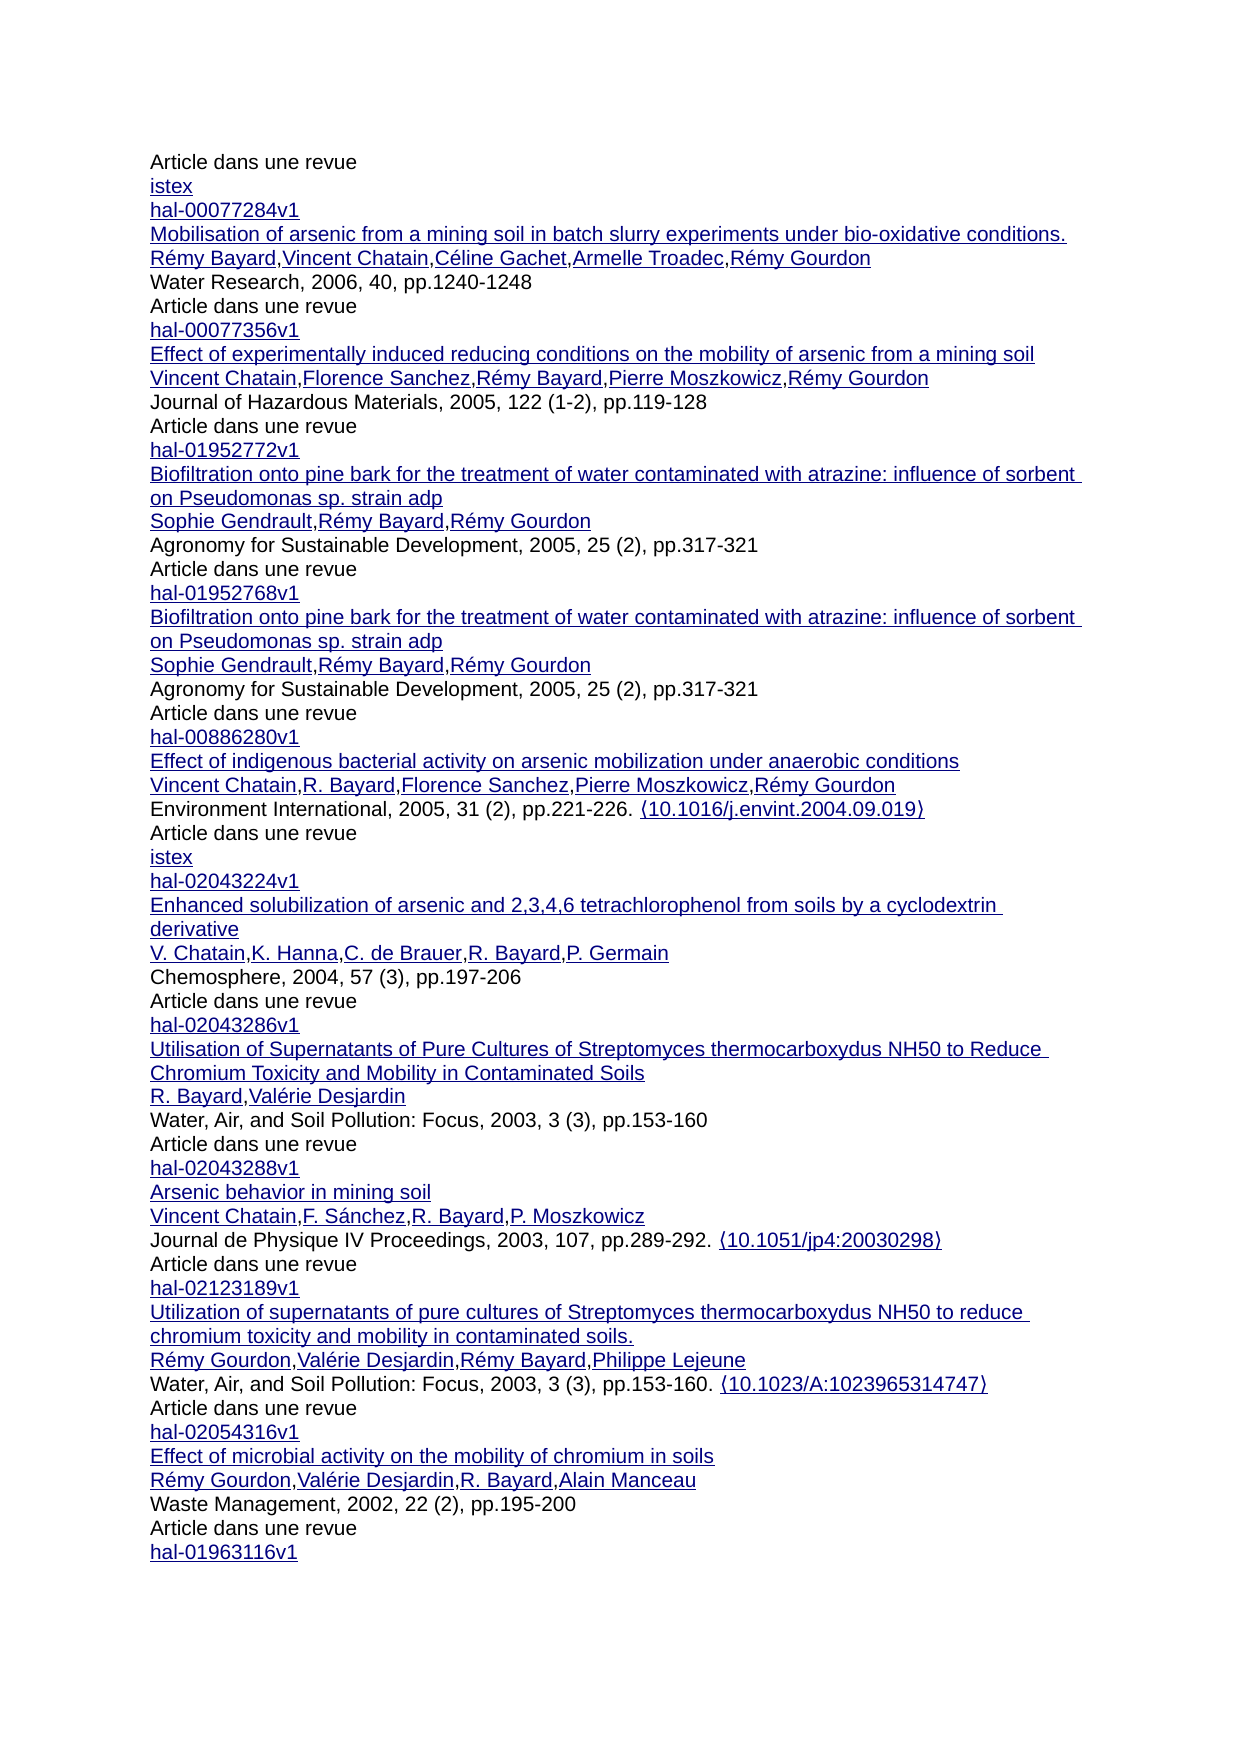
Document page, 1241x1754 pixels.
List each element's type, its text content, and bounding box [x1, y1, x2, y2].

table_cell Effect of microbial activity on the mobility of chromium in soils Rémy Gourdon,Valérie Desjardin,R. Bayard,Alain Manceau Waste Management, 2002, 22 (2), pp.195-200 Article dans une revue hal-01963116v1 [150, 1444, 1090, 1563]
table_cell Utilization of supernatants of pure cultures of Streptomyces thermocarboxydus NH50 to reduce chromium toxicity and mobility in contaminated soils. Rémy Gourdon,Valérie Desjardin,Rémy Bayard,Philippe Lejeune Water, Air, and Soil Pollution: Focus, 2003, 3 (3), pp.153-160. ⟨10.1023/A:1023965314747⟩ Article dans une revue hal-02054316v1 [150, 1300, 1090, 1444]
table_cell Biofiltration onto pine bark for the treatment of water contaminated with atrazine: influence of sorbent on Pseudomonas sp. strain adp Sophie Gendrault,Rémy Bayard,Rémy Gourdon Agronomy for Sustainable Development, 2005, 25 (2), pp.317-321 Article dans une revue hal-01952768v1 [150, 461, 1090, 605]
table_cell Mobilisation of arsenic from a mining soil in batch slurry experiments under bio-oxidative conditions. Rémy Bayard,Vincent Chatain,Céline Gachet,Armelle Troadec,Rémy Gourdon Water Research, 2006, 40, pp.1240-1248 Article dans une revue hal-00077356v1 [150, 222, 1090, 342]
table_cell Article dans une revue istex hal-00077284v1 [150, 150, 1090, 222]
table_cell Arsenic behavior in mining soil Vincent Chatain,F. Sánchez,R. Bayard,P. Moszkowicz Journal de Physique IV Proceedings, 2003, 107, pp.289-292. ⟨10.1051/jp4:20030298⟩ Article dans une revue hal-02123189v1 [150, 1180, 1090, 1300]
table_cell Effect of experimentally induced reducing conditions on the mobility of arsenic from a mining soil Vincent Chatain,Florence Sanchez,Rémy Bayard,Pierre Moszkowicz,Rémy Gourdon Journal of Hazardous Materials, 2005, 122 (1-2), pp.119-128 Article dans une revue hal-01952772v1 [150, 342, 1090, 461]
table_cell Effect of indigenous bacterial activity on arsenic mobilization under anaerobic conditions Vincent Chatain,R. Bayard,Florence Sanchez,Pierre Moszkowicz,Rémy Gourdon Environment International, 2005, 31 (2), pp.221-226. ⟨10.1016/j.envint.2004.09.019⟩ Article dans une revue istex hal-02043224v1 [150, 749, 1090, 893]
table_cell Enhanced solubilization of arsenic and 2,3,4,6 tetrachlorophenol from soils by a cyclodextrin derivative V. Chatain,K. Hanna,C. de Brauer,R. Bayard,P. Germain Chemosphere, 2004, 57 (3), pp.197-206 Article dans une revue hal-02043286v1 [150, 893, 1090, 1036]
table_cell Utilisation of Supernatants of Pure Cultures of Streptomyces thermocarboxydus NH50 to Reduce Chromium Toxicity and Mobility in Contaminated Soils R. Bayard,Valérie Desjardin Water, Air, and Soil Pollution: Focus, 2003, 3 (3), pp.153-160 Article dans une revue hal-02043288v1 [150, 1036, 1090, 1180]
table_cell Biofiltration onto pine bark for the treatment of water contaminated with atrazine: influence of sorbent on Pseudomonas sp. strain adp Sophie Gendrault,Rémy Bayard,Rémy Gourdon Agronomy for Sustainable Development, 2005, 25 (2), pp.317-321 Article dans une revue hal-00886280v1 [150, 605, 1090, 749]
